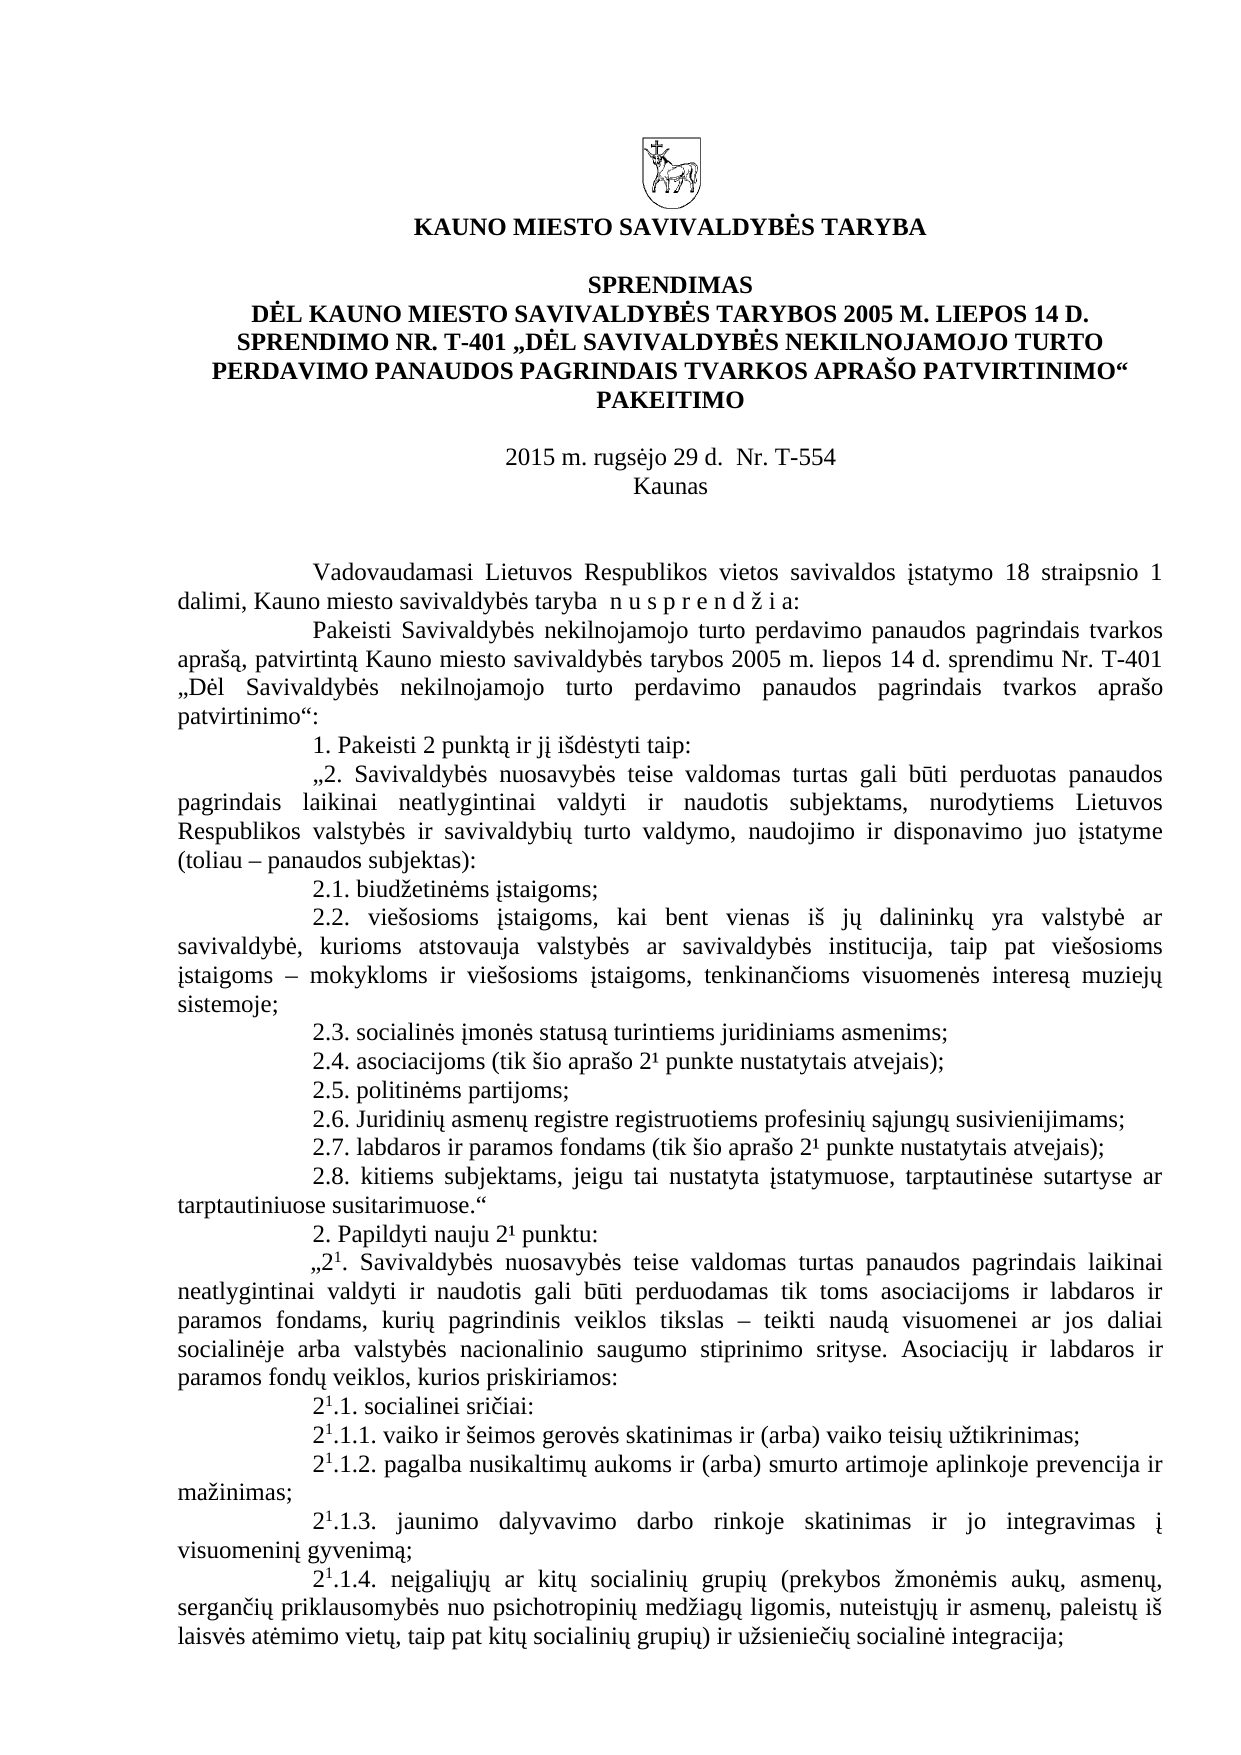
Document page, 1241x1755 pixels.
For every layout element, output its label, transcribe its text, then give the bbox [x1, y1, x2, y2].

text 1. Pakeisti 2 punktą ir jį išdėstyti taip: [177, 730, 1163, 759]
text 2. Papildyti nauju 2¹ punktu: [177, 1219, 1163, 1247]
text 2.8. kitiems subjektams, jeigu tai nustatyta įstatymuose, tarptautinėse sutartyse ar tarptautiniuose susitarimuose.“ [177, 1161, 1163, 1219]
text 21.1.2. pagalba nusikaltimų aukoms ir (arba) smurto artimoje aplinkoje prevencija ir mažinimas; [177, 1449, 1163, 1506]
text Kaunas [177, 471, 1163, 500]
text KAUNO MIESTO SAVIVALDYBĖS TARYBA [177, 212, 1163, 241]
text Pakeisti Savivaldybės nekilnojamojo turto perdavimo panaudos pagrindais tvarkos aprašą, patvirtintą Kauno miesto savivaldybės tarybos 2005 m. liepos 14 d. sprendimu Nr. T-401 „Dėl Savivaldybės nekilnojamojo turto perdavimo panaudos pagrindais tvarkos aprašo patvirtinimo“: [177, 615, 1163, 730]
text 2.1. biudžetinėms įstaigoms; [177, 874, 1163, 902]
text 21.1. socialinei sričiai: [177, 1391, 1163, 1420]
text 21.1.4. neįgaliųjų ar kitų socialinių grupių (prekybos žmonėmis aukų, asmenų, sergančių priklausomybės nuo psichotropinių medžiagų ligomis, nuteistųjų ir asmenų, paleistų iš laisvės atėmimo vietų, taip pat kitų socialinių grupių) ir užsieniečių socialinė integracija; [177, 1564, 1163, 1650]
text 2.3. socialinės įmonės statusą turintiems juridiniams asmenims; [177, 1017, 1163, 1046]
text Vadovaudamasi Lietuvos Respublikos vietos savivaldos įstatymo 18 straipsnio 1 dalimi, Kauno miesto savivaldybės taryba n u s p r e n d ž i a: [177, 557, 1163, 615]
text 2.5. politinėms partijoms; [177, 1075, 1163, 1104]
text 2.6. Juridinių asmenų registre registruotiems profesinių sąjungų susivienijimams; [177, 1104, 1163, 1132]
text 2.7. labdaros ir paramos fondams (tik šio aprašo 2¹ punkte nustatytais atvejais); [177, 1132, 1163, 1161]
text SPRENDIMAS [177, 270, 1163, 299]
text „21. Savivaldybės nuosavybės teise valdomas turtas panaudos pagrindais laikinai neatlygintinai valdyti ir naudotis gali būti perduodamas tik toms asociacijoms ir labdaros ir paramos fondams, kurių pagrindinis veiklos tikslas – teikti naudą visuomenei ar jos daliai socialinėje arba valstybės nacionalinio saugumo stiprinimo srityse. Asociacijų ir labdaros ir paramos fondų veiklos, kurios priskiriamos: [177, 1247, 1163, 1391]
text „2. Savivaldybės nuosavybės teise valdomas turtas gali būti perduotas panaudos pagrindais laikinai neatlygintinai valdyti ir naudotis subjektams, nurodytiems Lietuvos Respublikos valstybės ir savivaldybių turto valdymo, naudojimo ir disponavimo juo įstatyme (toliau – panaudos subjektas): [177, 759, 1163, 874]
text 2.2. viešosioms įstaigoms, kai bent vienas iš jų dalininkų yra valstybė ar savivaldybė, kurioms atstovauja valstybės ar savivaldybės institucija, taip pat viešosioms įstaigoms – mokykloms ir viešosioms įstaigoms, tenkinančioms visuomenės interesą muziejų sistemoje; [177, 902, 1163, 1017]
text DĖL KAUNO MIESTO SAVIVALDYBĖS TARYBOS 2005 M. LIEPOS 14 D. SPRENDIMO NR. T-401 „DĖL SAVIVALDYBĖS NEKILNOJAMOJO TURTO PERDAVIMO PANAUDOS PAGRINDAIS TVARKOS APRAŠO PATVIRTINIMO“ PAKEITIMO [177, 299, 1163, 414]
text 2015 m. rugsėjo 29 d. Nr. T-554 [177, 442, 1163, 471]
text 21.1.1. vaiko ir šeimos gerovės skatinimas ir (arba) vaiko teisių užtikrinimas; [177, 1420, 1163, 1449]
text 2.4. asociacijoms (tik šio aprašo 2¹ punkte nustatytais atvejais); [177, 1046, 1163, 1075]
text 21.1.3. jaunimo dalyvavimo darbo rinkoje skatinimas ir jo integravimas į visuomeninį gyvenimą; [177, 1506, 1163, 1564]
